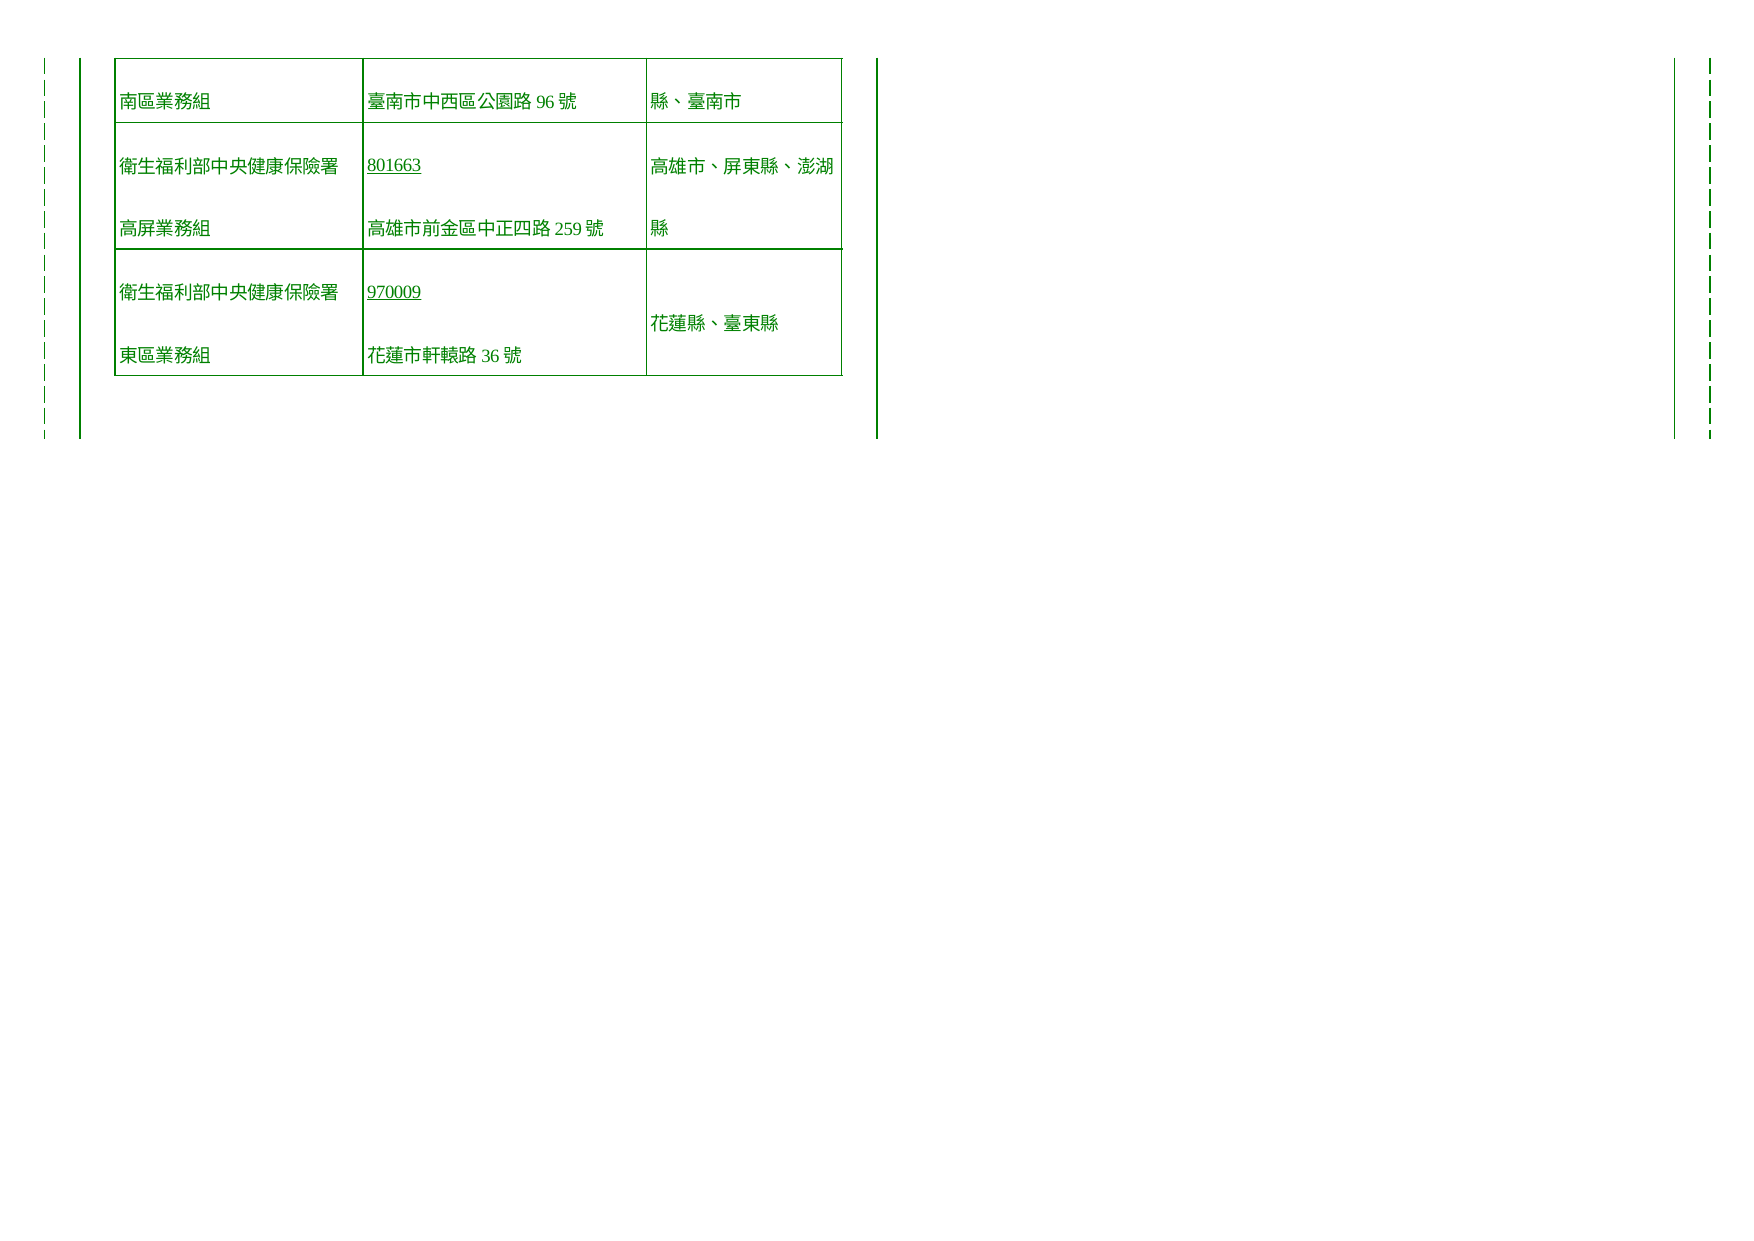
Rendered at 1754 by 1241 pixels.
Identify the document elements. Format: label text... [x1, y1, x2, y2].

table_cell 970009 花蓮市軒轅路36號 [364, 250, 646, 375]
table_header [878, 58, 1674, 439]
table_cell 南區業務組 [116, 59, 362, 122]
table_cell 高雄市、屏東縣、澎湖 縣 [647, 123, 841, 248]
table_header [81, 58, 876, 439]
table_cell 花蓮縣、臺東縣 [647, 250, 841, 375]
table_header [44, 58, 79, 439]
table_cell 縣、臺南市 [647, 59, 841, 122]
table_header [1675, 58, 1710, 439]
table_cell 801663 高雄市前金區中正四路259號 [364, 123, 646, 248]
table_cell 衛生福利部中央健康保險署 高屏業務組 [116, 123, 362, 248]
table_cell 衛生福利部中央健康保險署 東區業務組 [116, 250, 362, 375]
table_cell 臺南市中西區公園路96號 [364, 59, 646, 122]
